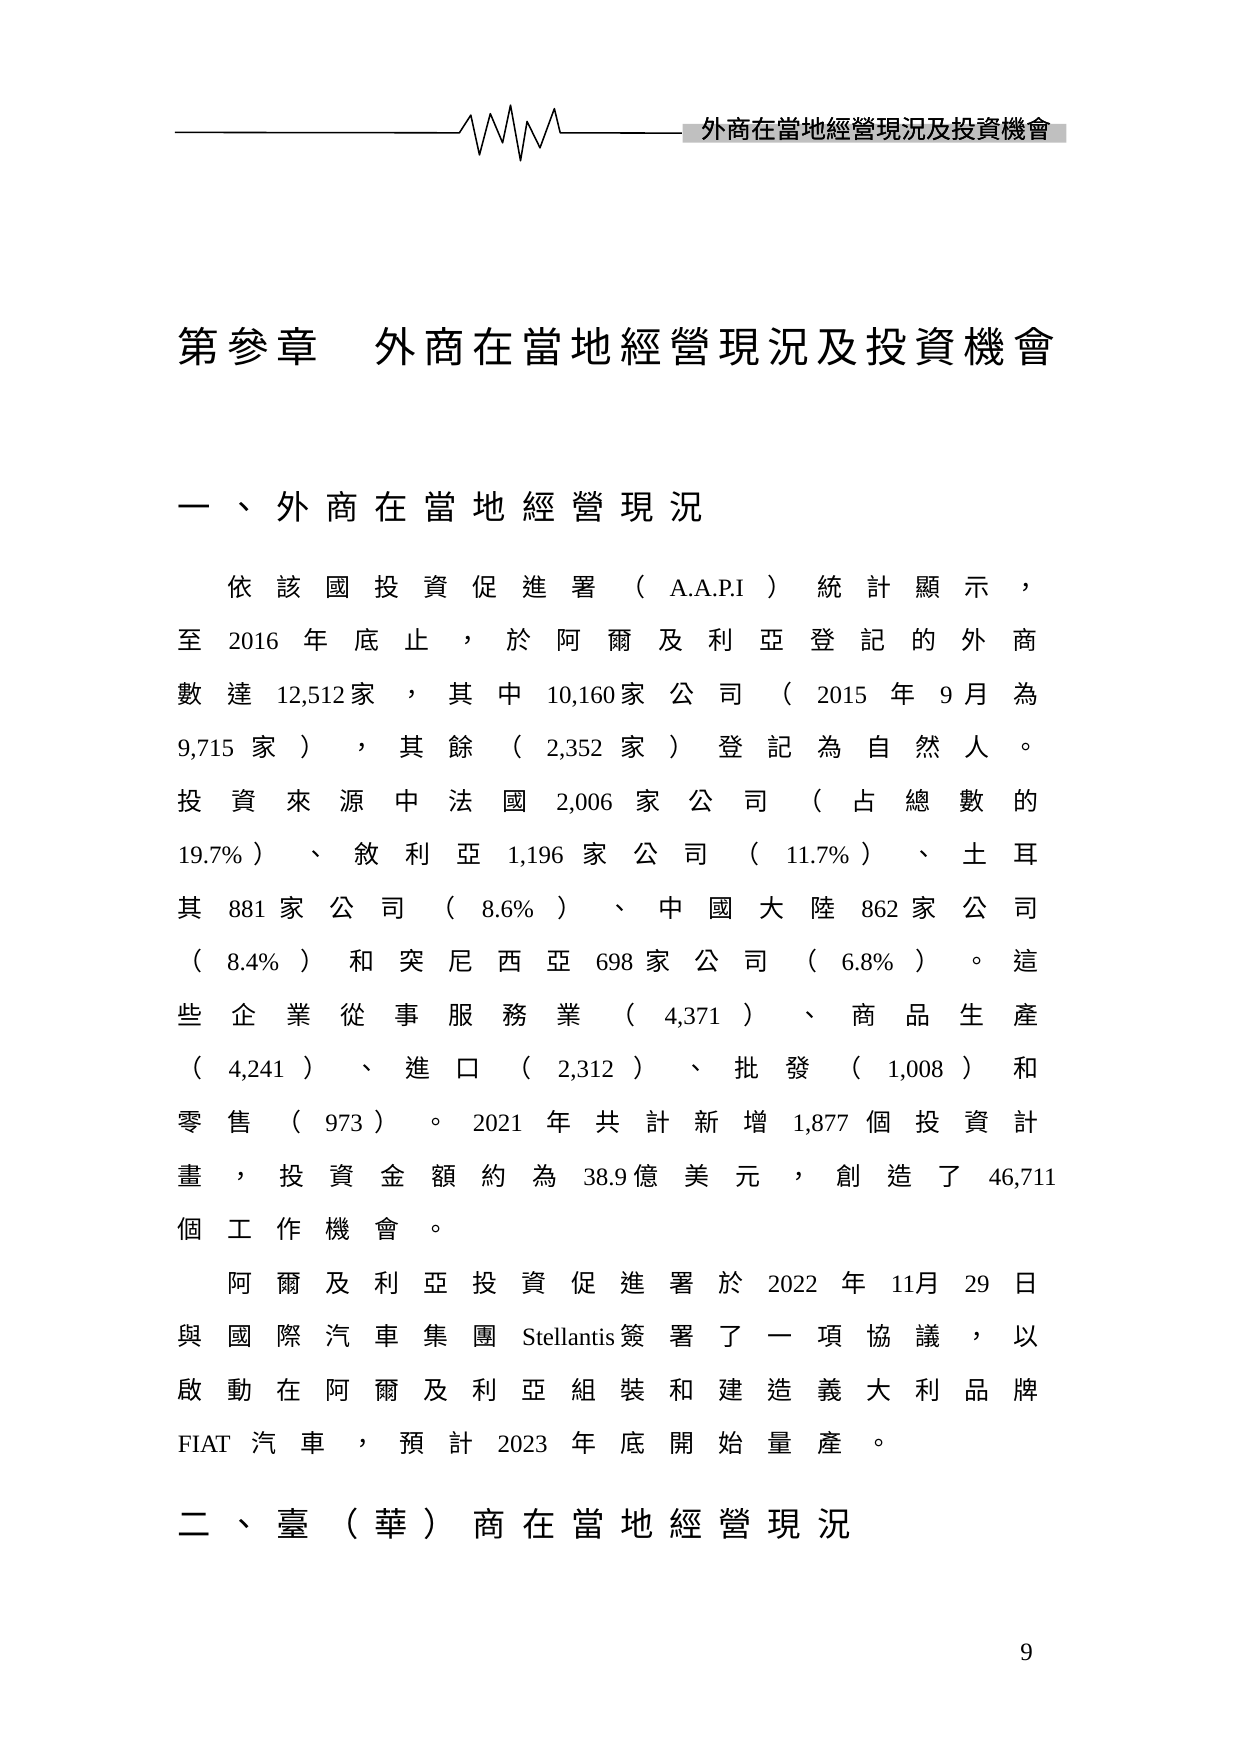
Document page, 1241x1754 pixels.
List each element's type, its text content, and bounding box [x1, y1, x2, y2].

text 阿爾及利亞投資促進署於2022年11月29日與國際汽車集團Stellantis簽署了一項協議，以啟動在阿爾及利亞組裝和建造義大利品牌FIAT汽車，預計2023年底開始量產。 [178, 1254, 1063, 1469]
text 二、臺（華）商在當地經營現況 [178, 1495, 1063, 1549]
text 依該國投資促進署（A.A.P.I）統計顯示，至2016年底止，於阿爾及利亞登記的外商數達12,512家，其中10,160家公司（2015年9月為9,715家），其餘（2,352家）登記為自然人。投資來源中法國2,006家公司（占總數的19.7%）、敘利亞1,196家公司（11.7%）、土耳其881家公司（8.6%）、中國大陸862家公司（8.4%）和突尼西亞698家公司（6.8%）。這些企業從事服務業（4,371）、商品生產（4,241）、進口（2,312）、批發（1,008）和零售（973）。2021年共計新增1,877個投資計畫，投資金額約為38.9億美元，創造了46,711個工作機會。 [178, 558, 1063, 1254]
text 一、外商在當地經營現況 [178, 478, 1063, 532]
text 第參章 外商在當地經營現況及投資機會 [178, 291, 1063, 398]
